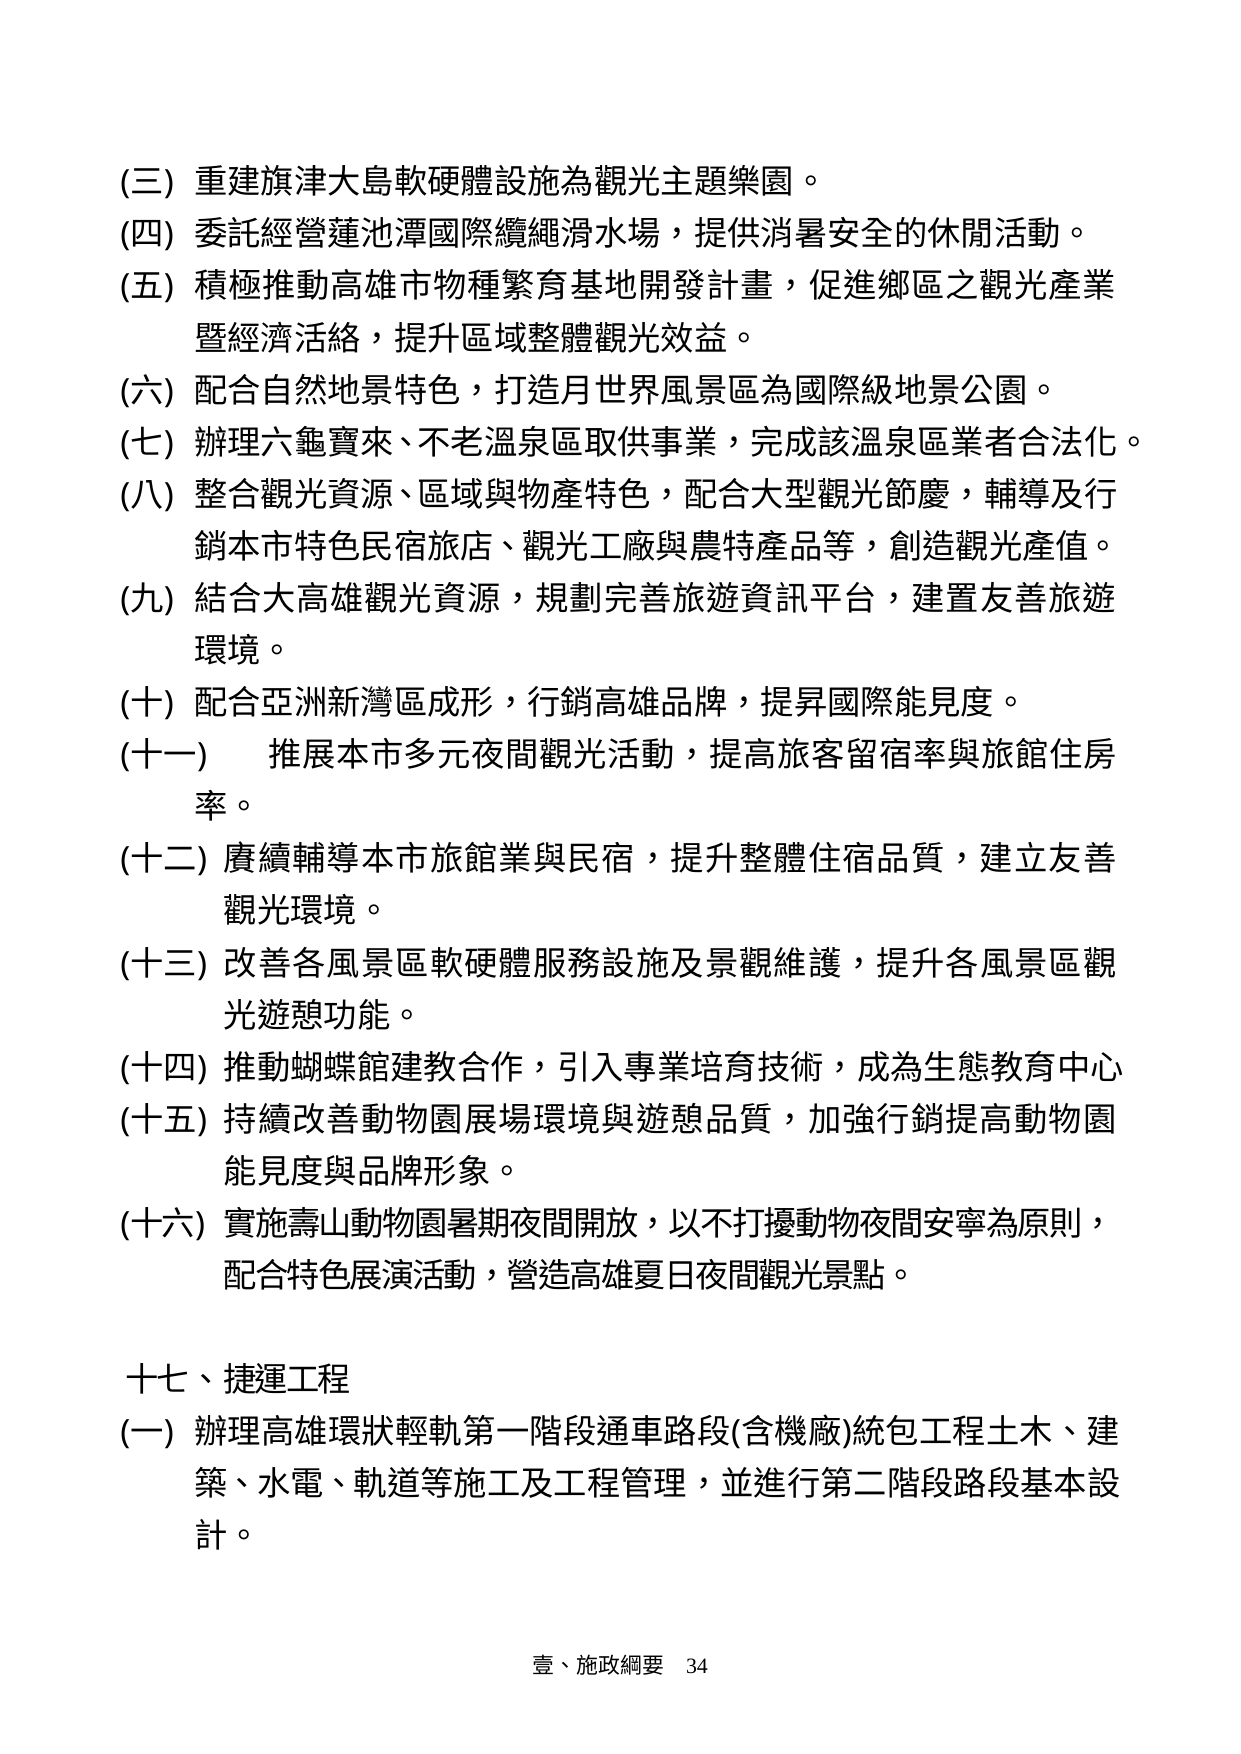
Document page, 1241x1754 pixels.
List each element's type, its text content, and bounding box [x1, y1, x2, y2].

list 推展本市多元夜間觀光活動，提高旅客留宿率與旅館住房率。 [120, 725, 1117, 829]
list 持續改善動物園展場環境與遊憩品質，加強行銷提高動物園能見度與品牌形象。 [120, 1089, 1117, 1194]
list 重建旗津大島軟硬體設施為觀光主題樂園。 [120, 152, 1117, 204]
list 辦理高雄環狀輕軌第一階段通車路段(含機廠)統包工程土木、建築、水電、軌道等施工及工程管理，並進行第二階段路段基本設計。 [120, 1402, 1120, 1558]
list 整合觀光資源、區域與物產特色，配合大型觀光節慶，輔導及行銷本市特色民宿旅店、觀光工廠與農特產品等，創造觀光產值。 [120, 464, 1117, 569]
list 配合自然地景特色，打造月世界風景區為國際級地景公園。 [120, 360, 1117, 412]
list 改善各風景區軟硬體服務設施及景觀維護，提升各風景區觀光遊憩功能。 [120, 933, 1117, 1037]
list 配合亞洲新灣區成形，行銷高雄品牌，提昇國際能見度。 [120, 673, 1117, 725]
text 十七、捷運工程 [125, 1350, 1120, 1402]
list 實施壽山動物園暑期夜間開放，以不打擾動物夜間安寧為原則，配合特色展演活動，營造高雄夏日夜間觀光景點。 [120, 1194, 1117, 1298]
list 委託經營蓮池潭國際纜繩滑水場，提供消暑安全的休閒活動。 [120, 204, 1117, 256]
list 結合大高雄觀光資源，規劃完善旅遊資訊平台，建置友善旅遊環境。 [120, 569, 1117, 673]
list 賡續輔導本市旅館業與民宿，提升整體住宿品質，建立友善觀光環境。 [120, 829, 1117, 933]
list 辦理六龜寶來、不老溫泉區取供事業，完成該溫泉區業者合法化。 [120, 412, 1117, 464]
list 推動蝴蝶館建教合作，引入專業培育技術，成為生態教育中心。 [120, 1037, 1117, 1089]
list 積極推動高雄市物種繁育基地開發計畫，促進鄉區之觀光產業暨經濟活絡，提升區域整體觀光效益。 [120, 256, 1117, 360]
